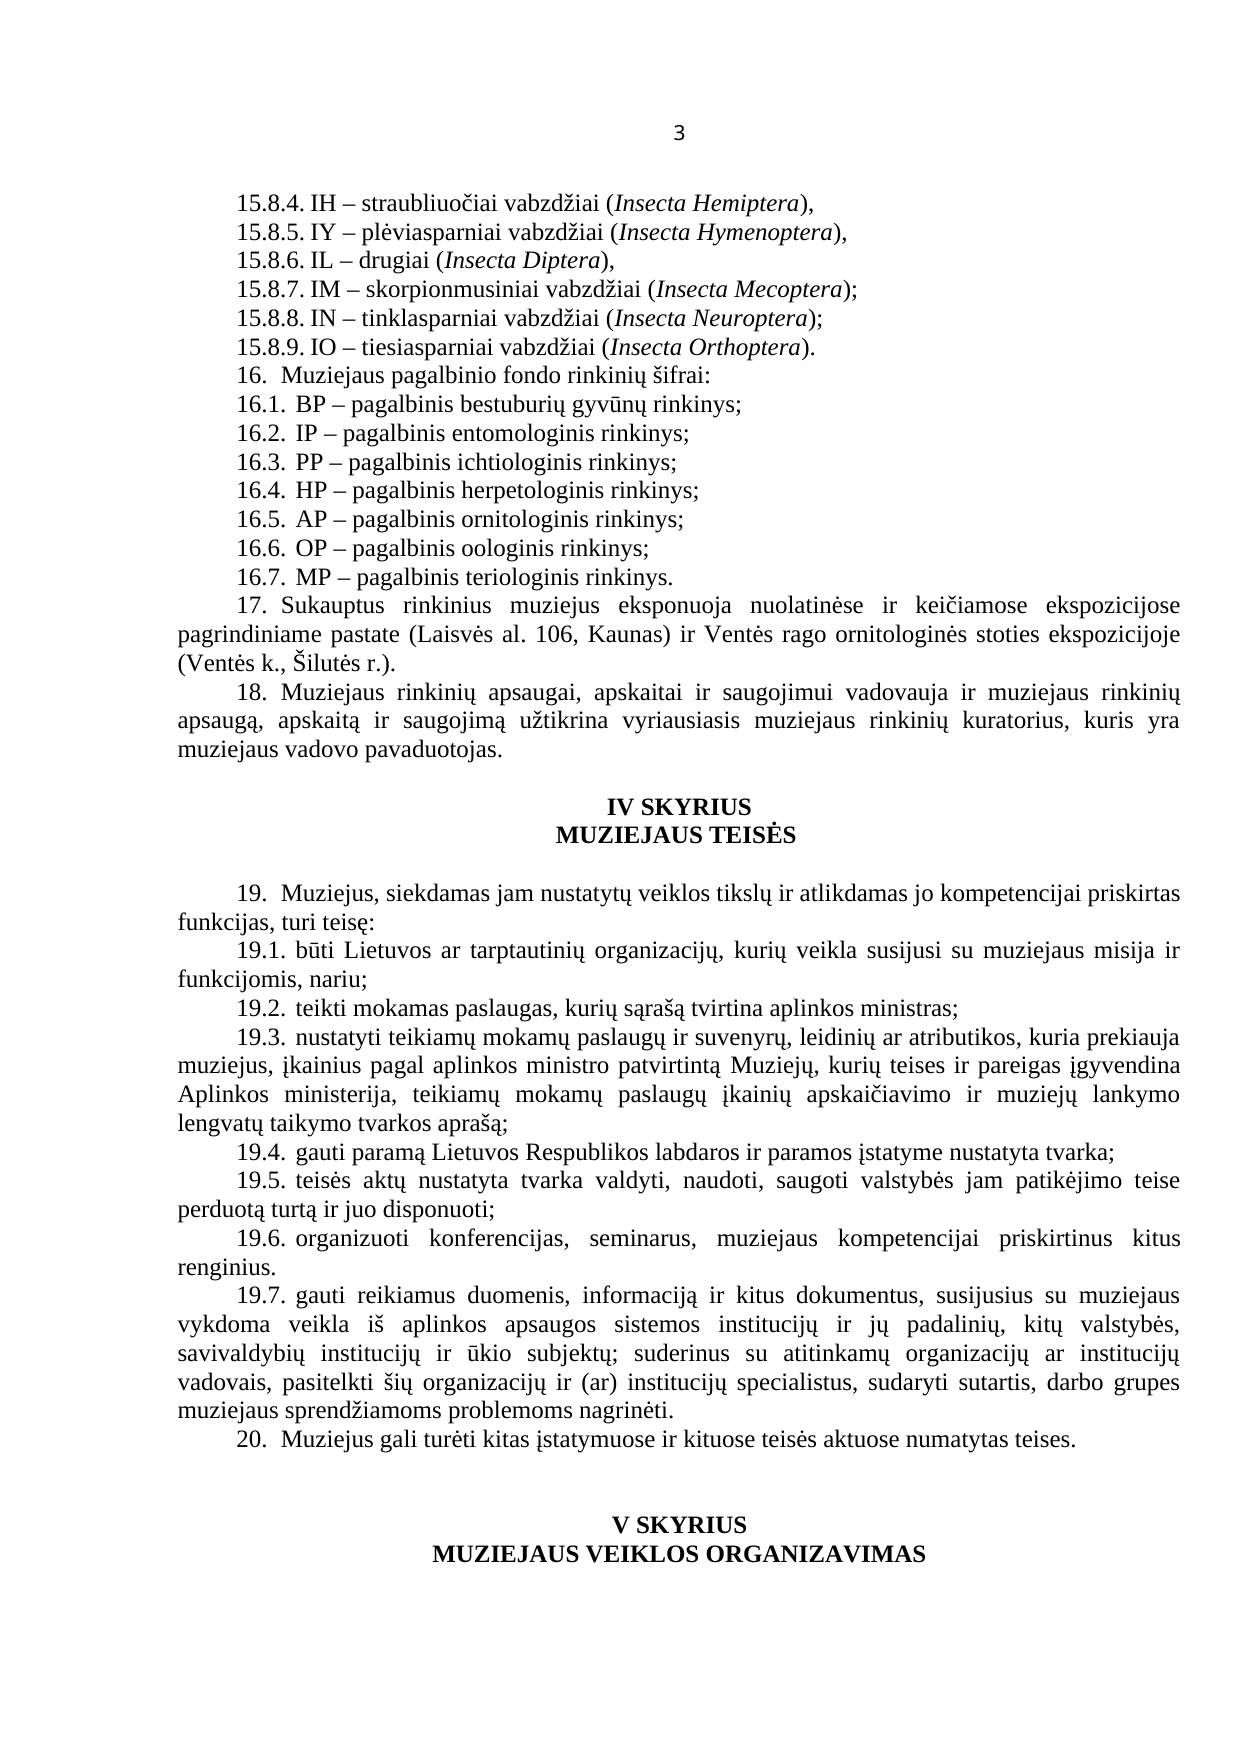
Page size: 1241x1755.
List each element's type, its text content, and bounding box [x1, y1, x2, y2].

text V SKYRIUS [177, 1510, 1181, 1539]
text 19.7. gauti reikiamus duomenis, informaciją ir kitus dokumentus, susijusius su muziejaus vykdoma veikla iš aplinkos apsaugos sistemos institucijų ir jų padalinių, kitų valstybės, savivaldybių institucijų ir ūkio subjektų; suderinus su atitinkamų organizacijų ar institucijų vadovais, pasitelkti šių organizacijų ir (ar) institucijų specialistus, sudaryti sutartis, darbo grupes muziejaus sprendžiamoms problemoms nagrinėti. [177, 1280, 1181, 1424]
text 15.8.6. IL – drugiai (Insecta Diptera), [177, 245, 1181, 274]
text 15.8.5. IY – plėviasparniai vabzdžiai (Insecta Hymenoptera), [177, 217, 1181, 245]
text 19.1. būti Lietuvos ar tarptautinių organizacijų, kurių veikla susijusi su muziejaus misija ir funkcijomis, nariu; [177, 935, 1181, 993]
text 15.8.7. IM – skorpionmusiniai vabzdžiai (Insecta Mecoptera); [177, 274, 1181, 303]
text 18. Muziejaus rinkinių apsaugai, apskaitai ir saugojimui vadovauja ir muziejaus rinkinių apsaugą, apskaitą ir saugojimą užtikrina vyriausiasis muziejaus rinkinių kuratorius, kuris yra muziejaus vadovo pavaduotojas. [177, 677, 1181, 763]
text 17. Sukauptus rinkinius muziejus eksponuoja nuolatinėse ir keičiamose ekspozicijose pagrindiniame pastate (Laisvės al. 106, Kaunas) ir Ventės rago ornitologinės stoties ekspozicijoje (Ventės k., Šilutės r.). [177, 590, 1181, 677]
text 19.5. teisės aktų nustatyta tvarka valdyti, naudoti, saugoti valstybės jam patikėjimo teise perduotą turtą ir juo disponuoti; [177, 1165, 1181, 1223]
text 15.8.9. IO – tiesiasparniai vabzdžiai (Insecta Orthoptera). [177, 332, 1181, 360]
text 19.4. gauti paramą Lietuvos Respublikos labdaros ir paramos įstatyme nustatyta tvarka; [236, 1137, 1181, 1165]
text 16.5. AP – pagalbinis ornitologinis rinkinys; [236, 504, 1181, 533]
text 16.4. HP – pagalbinis herpetologinis rinkinys; [236, 475, 1181, 504]
text 16.2. IP – pagalbinis entomologinis rinkinys; [236, 418, 1181, 447]
text 16. Muziejaus pagalbinio fondo rinkinių šifrai: [177, 360, 1181, 389]
text 15.8.8. IN – tinklasparniai vabzdžiai (Insecta Neuroptera); [177, 303, 1181, 332]
text 16.3. PP – pagalbinis ichtiologinis rinkinys; [236, 447, 1181, 475]
text 19.2. teikti mokamas paslaugas, kurių sąrašą tvirtina aplinkos ministras; [177, 993, 1181, 1022]
text 20. Muziejus gali turėti kitas įstatymuose ir kituose teisės aktuose numatytas teises. [177, 1424, 1181, 1453]
text MUZIEJAUS VEIKLOS ORGANIZAVIMAS [177, 1539, 1181, 1568]
text 19.3. nustatyti teikiamų mokamų paslaugų ir suvenyrų, leidinių ar atributikos, kuria prekiauja muziejus, įkainius pagal aplinkos ministro patvirtintą Muziejų, kurių teises ir pareigas įgyvendina Aplinkos ministerija, teikiamų mokamų paslaugų įkainių apskaičiavimo ir muziejų lankymo lengvatų taikymo tvarkos aprašą; [177, 1022, 1181, 1137]
text 16.7. MP – pagalbinis teriologinis rinkinys. [236, 562, 1181, 590]
text 19. Muziejus, siekdamas jam nustatytų veiklos tikslų ir atlikdamas jo kompetencijai priskirtas funkcijas, turi teisę: [177, 878, 1181, 935]
text IV SKYRIUS [177, 792, 1181, 820]
text 19.6. organizuoti konferencijas, seminarus, muziejaus kompetencijai priskirtinus kitus renginius. [177, 1223, 1181, 1280]
text MUZIEJAUS TEISĖS [177, 820, 1181, 849]
text 16.6. OP – pagalbinis oologinis rinkinys; [236, 533, 1181, 562]
text 16.1. BP – pagalbinis bestuburių gyvūnų rinkinys; [236, 389, 1181, 418]
text 15.8.4. IH – straubliuočiai vabzdžiai (Insecta Hemiptera), [177, 188, 1181, 217]
